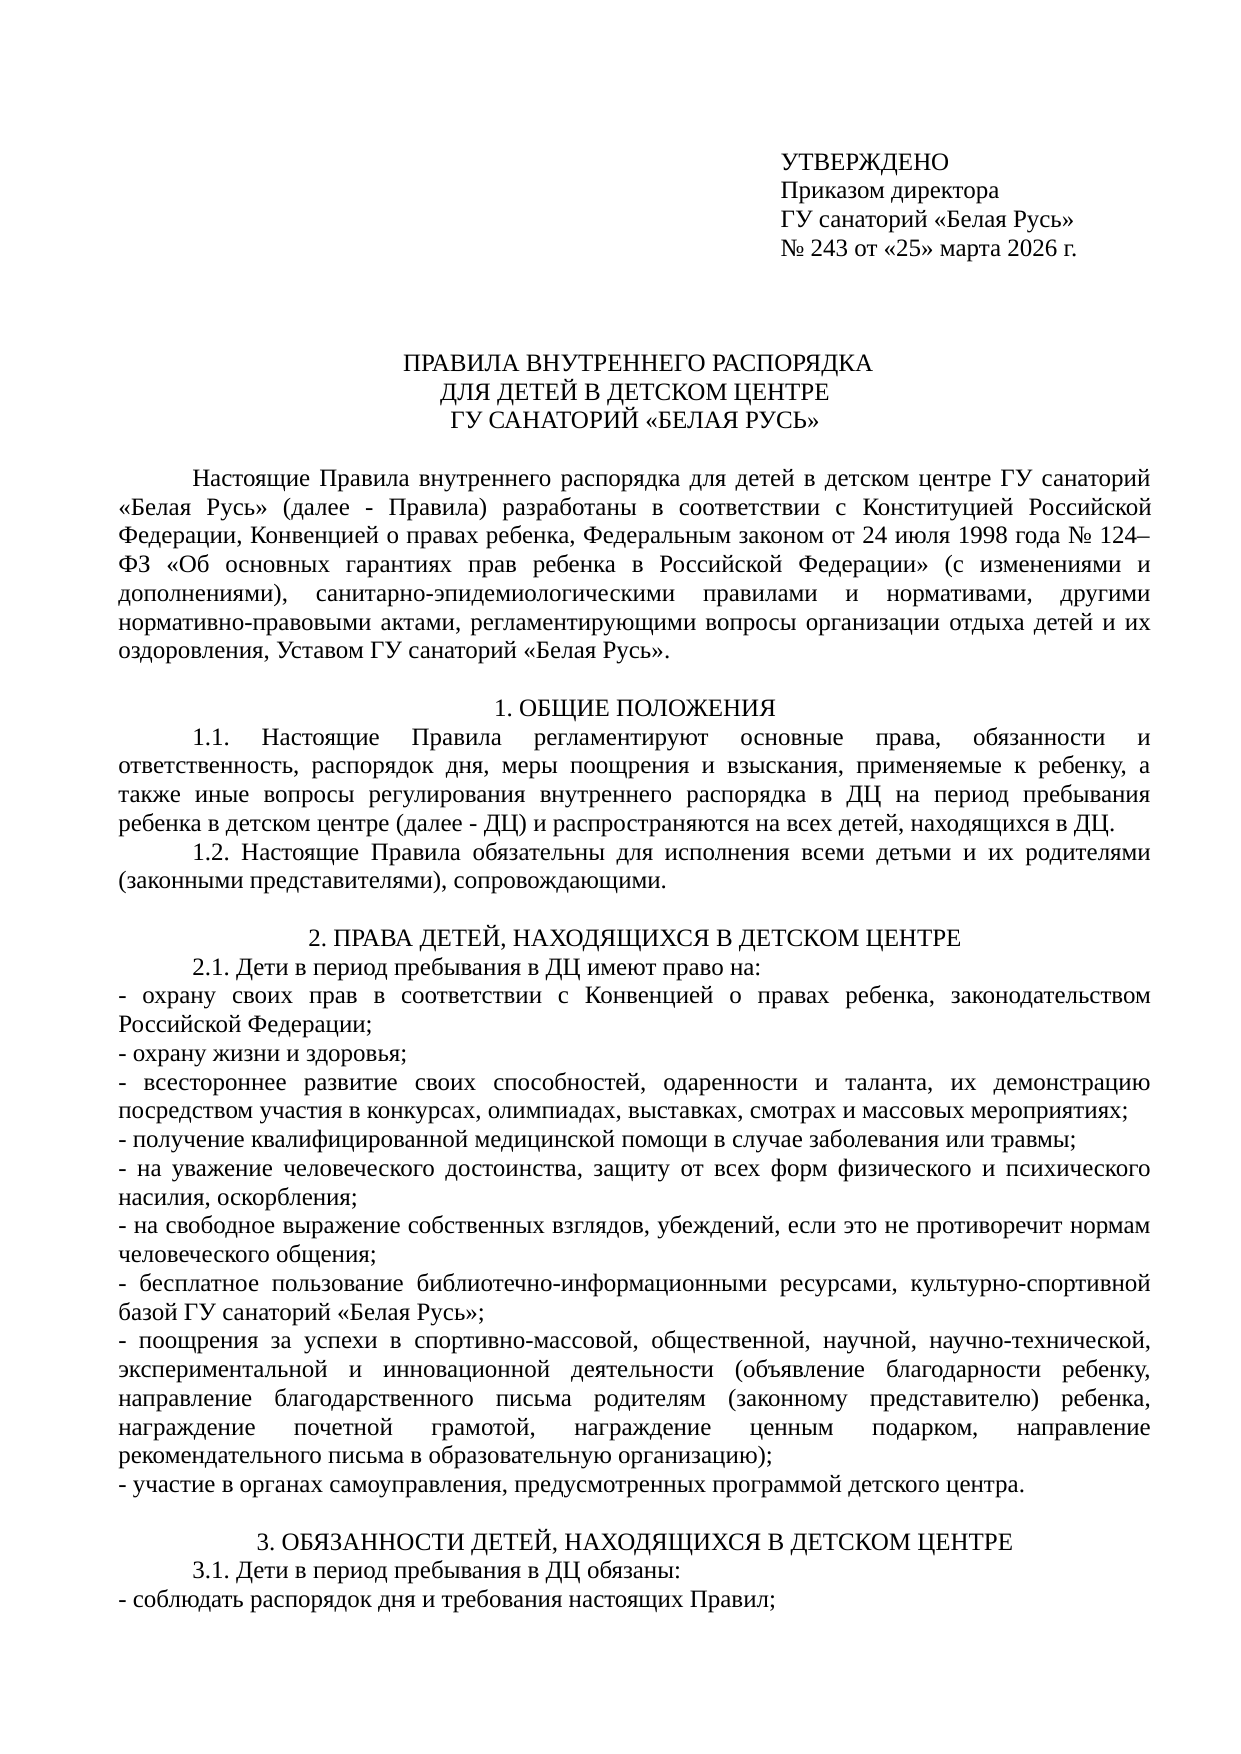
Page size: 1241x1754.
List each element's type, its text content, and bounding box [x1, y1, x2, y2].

table_header УТВЕРЖДЕНО Приказом директора ГУ санаторий «Белая Русь» № 243 от «25» марта 2026 г. [769, 147, 1094, 291]
text 3. ОБЯЗАННОСТИ ДЕТЕЙ, НАХОДЯЩИХСЯ В ДЕТСКОМ ЦЕНТРЕ [118, 1527, 1152, 1556]
text - охрану своих прав в соответствии с Конвенцией о правах ребенка, законодательством Российской Федерации; [118, 981, 1152, 1038]
text 2. ПРАВА ДЕТЕЙ, НАХОДЯЩИХСЯ В ДЕТСКОМ ЦЕНТРЕ [118, 923, 1152, 952]
text ДЛЯ ДЕТЕЙ В ДЕТСКОМ ЦЕНТРЕ [118, 377, 1152, 406]
text - бесплатное пользование библиотечно-информационными ресурсами, культурно-спортивной базой ГУ санаторий «Белая Русь»; [118, 1268, 1152, 1326]
text 3.1. Дети в период пребывания в ДЦ обязаны: [118, 1556, 1152, 1584]
text 1.2. Настоящие Правила обязательны для исполнения всеми детьми и их родителями (законными представителями), сопровождающими. [118, 837, 1152, 894]
text - участие в органах самоуправления, предусмотренных программой детского центра. [118, 1469, 1152, 1498]
text ПРАВИЛА ВНУТРЕННЕГО РАСПОРЯДКА [118, 348, 1152, 377]
text ГУ САНАТОРИЙ «БЕЛАЯ РУСЬ» [118, 406, 1152, 434]
text 1. ОБЩИЕ ПОЛОЖЕНИЯ [118, 693, 1152, 722]
text - соблюдать распорядок дня и требования настоящих Правил; [118, 1584, 1152, 1613]
text - на свободное выражение собственных взглядов, убеждений, если это не противоречит нормам человеческого общения; [118, 1211, 1152, 1268]
text - получение квалифицированной медицинской помощи в случае заболевания или травмы; [118, 1124, 1152, 1153]
text 1.1. Настоящие Правила регламентируют основные права, обязанности и ответственность, распорядок дня, меры поощрения и взыскания, применяемые к ребенку, а также иные вопросы регулирования внутреннего распорядка в ДЦ на период пребывания ребенка в детском центре (далее - ДЦ) и распространяются на всех детей, находящихся в ДЦ. [118, 722, 1152, 837]
text - охрану жизни и здоровья; [118, 1038, 1152, 1067]
text 2.1. Дети в период пребывания в ДЦ имеют право на: [118, 952, 1152, 981]
text - всестороннее развитие своих способностей, одаренности и таланта, их демонстрацию посредством участия в конкурсах, олимпиадах, выставках, смотрах и массовых мероприятиях; [118, 1067, 1152, 1124]
text - поощрения за успехи в спортивно-массовой, общественной, научной, научно-технической, экспериментальной и инновационной деятельности (объявление благодарности ребенку, направление благодарственного письма родителям (законному представителю) ребенка, награждение почетной грамотой, награждение ценным подарком, направление рекомендательного письма в образовательную организацию); [118, 1326, 1152, 1469]
text - на уважение человеческого достоинства, защиту от всех форм физического и психического насилия, оскорбления; [118, 1153, 1152, 1211]
text Настоящие Правила внутреннего распорядка для детей в детском центре ГУ санаторий «Белая Русь» (далее - Правила) разработаны в соответствии с Конституцией Российской Федерации, Конвенцией о правах ребенка, Федеральным законом от 24 июля 1998 года № 124– ФЗ «Об основных гарантиях прав ребенка в Российской Федерации» (с изменениями и дополнениями), санитарно-эпидемиологическими правилами и нормативами, другими нормативно-правовыми актами, регламентирующими вопросы организации отдыха детей и их оздоровления, Уставом ГУ санаторий «Белая Русь». [118, 463, 1152, 664]
